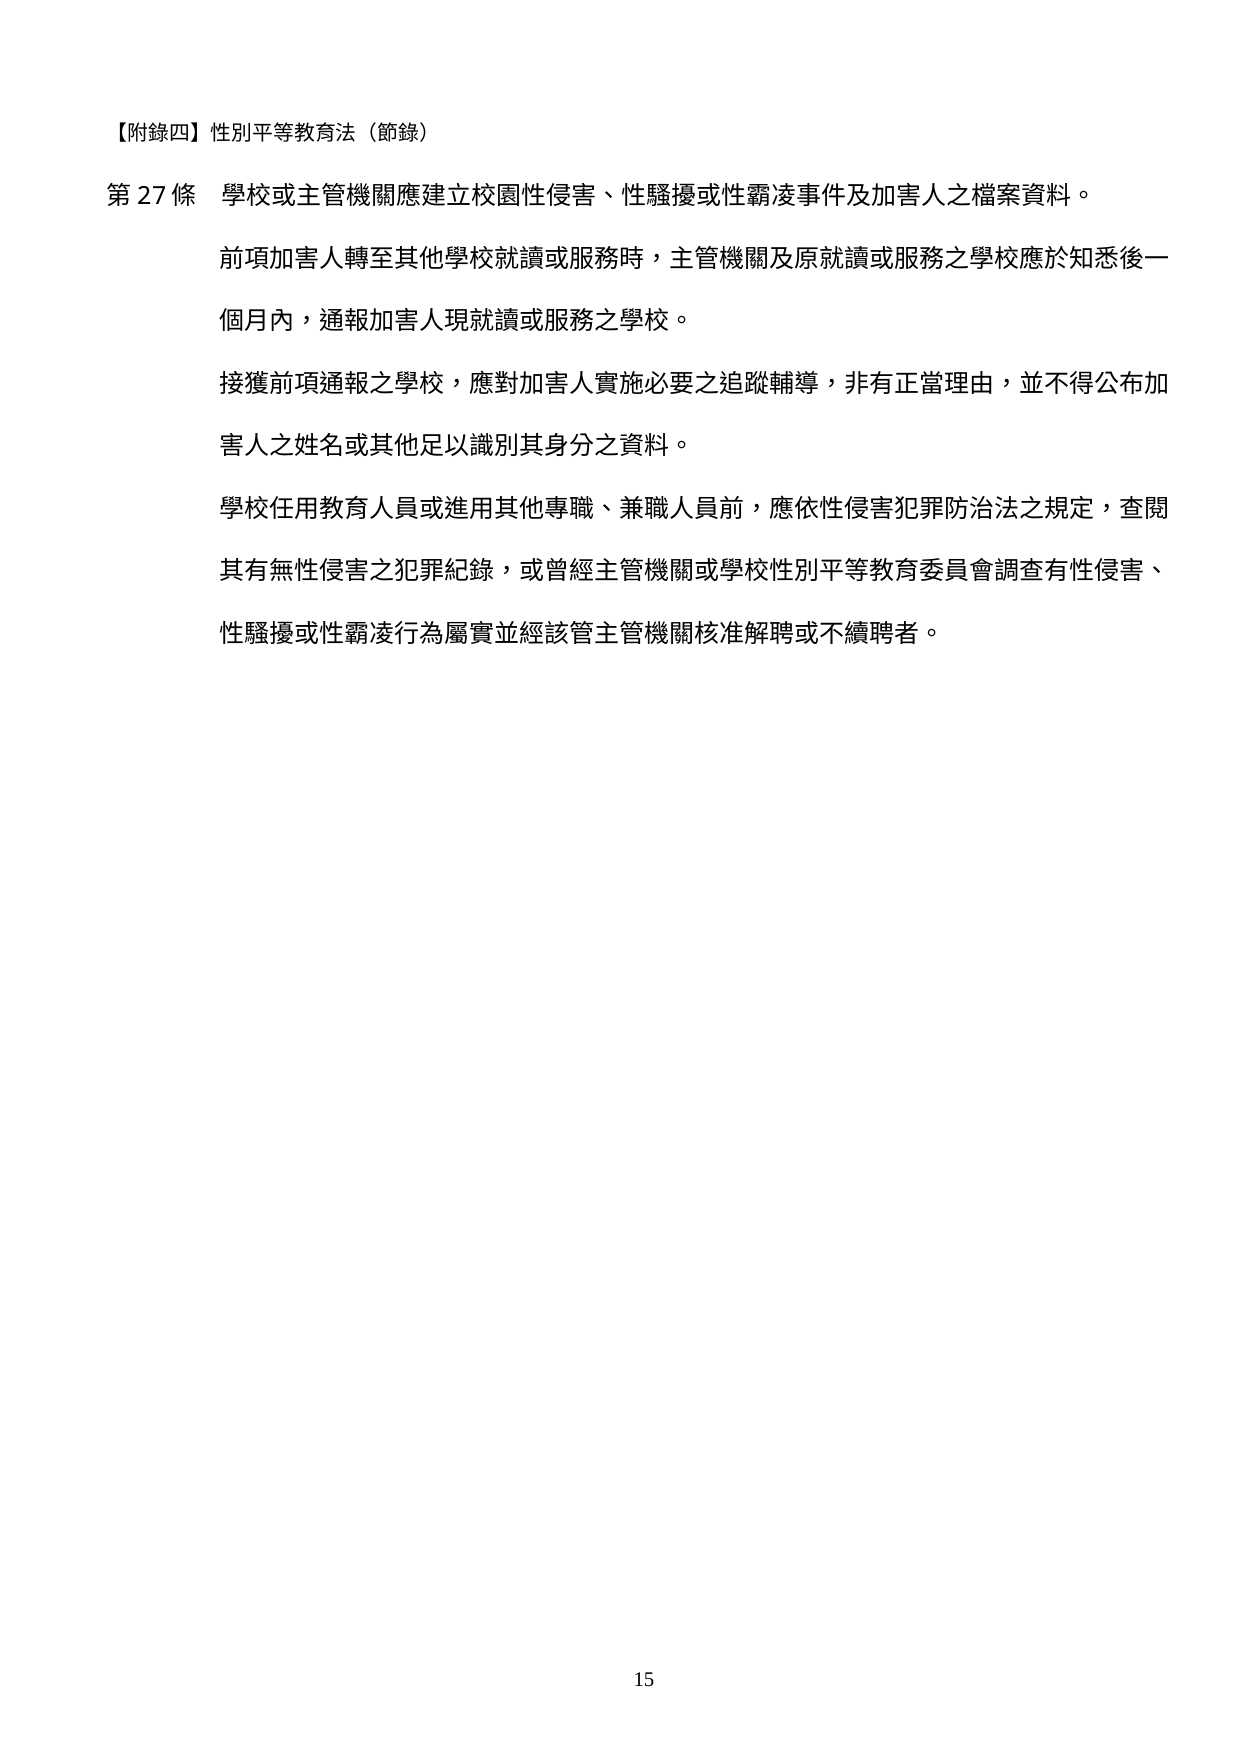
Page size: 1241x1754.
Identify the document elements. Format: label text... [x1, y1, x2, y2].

text 第27條 學校或主管機關應建立校園性侵害、性騷擾或性霸凌事件及加害人之檔案資料。 [106, 152, 1181, 215]
text 接獲前項通報之學校，應對加害人實施必要之追蹤輔導，非有正當理由，並不得公布加害人之姓名或其他足以識別其身分之資料。 [219, 340, 1181, 465]
text 【附錄四】性別平等教育法（節錄） [106, 90, 1181, 152]
text 前項加害人轉至其他學校就讀或服務時，主管機關及原就讀或服務之學校應於知悉後一個月內，通報加害人現就讀或服務之學校。 [219, 215, 1181, 340]
text 學校任用教育人員或進用其他專職、兼職人員前，應依性侵害犯罪防治法之規定，查閱其有無性侵害之犯罪紀錄，或曾經主管機關或學校性別平等教育委員會調查有性侵害、性騷擾或性霸凌行為屬實並經該管主管機關核准解聘或不續聘者。 [219, 465, 1181, 652]
